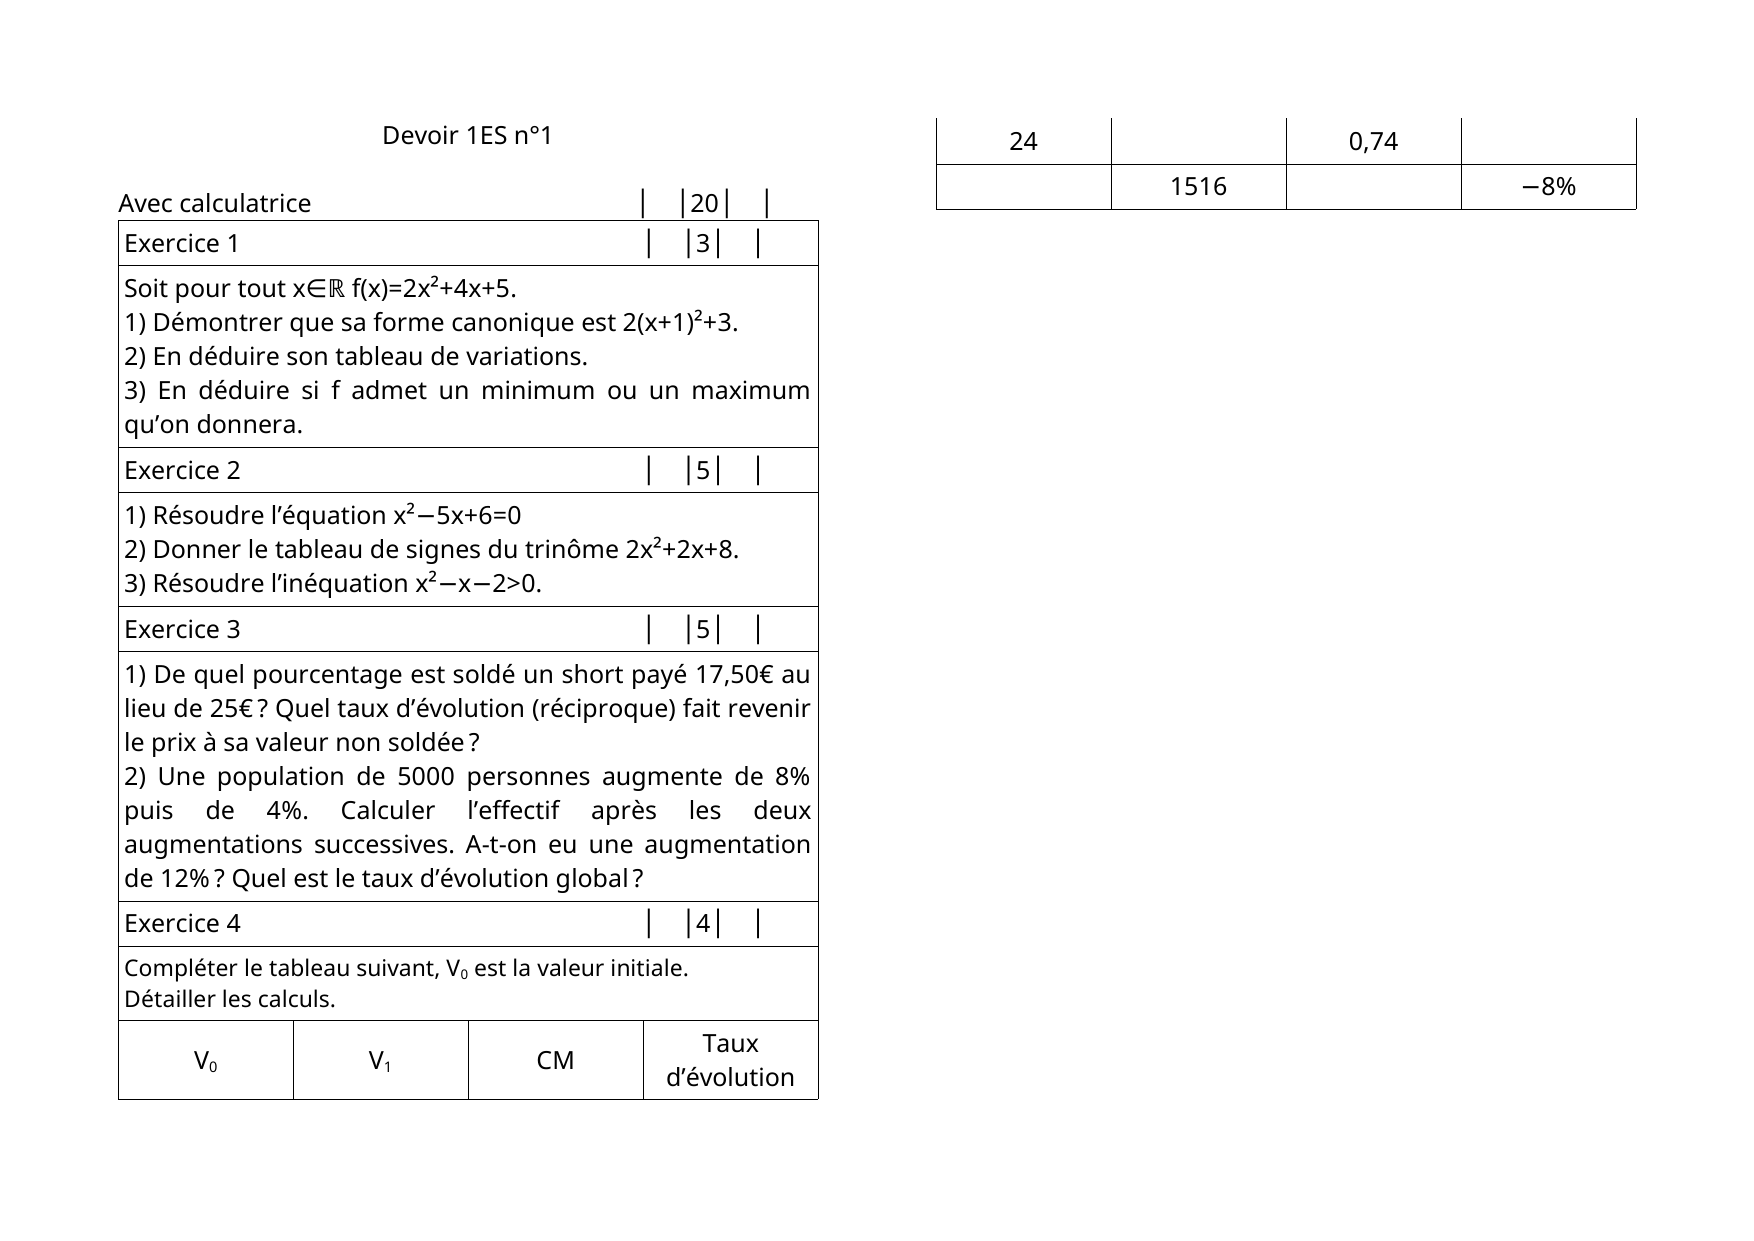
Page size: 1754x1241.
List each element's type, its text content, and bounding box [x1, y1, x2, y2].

table_cell Compléter le tableau suivant, V0 est la valeur initiale. Détailler les calculs. [119, 947, 818, 1020]
table_cell Exercice 4 │ │4│ │ [119, 902, 818, 946]
table_cell Exercice 3 │ │5│ │ [119, 607, 818, 651]
table_header Exercice 1 │ │3│ │ [119, 221, 818, 265]
table_cell V1 [294, 1021, 468, 1099]
table_cell 0,74 [1287, 118, 1461, 164]
table_cell Exercice 2 │ │5│ │ [119, 448, 818, 492]
subtitle Devoir 1ES n°1 [118, 118, 818, 152]
table_cell [1112, 118, 1286, 164]
table_cell −8% [1462, 165, 1636, 209]
table_cell Soit pour tout x∈ℝ f(x)=2x²+4x+5. 1) Démontrer que sa forme canonique est 2(x+1)²+3. 2) En déduire son tableau de variations. 3) En déduire si f admet un minimum ou un maximum qu’on donnera. [119, 266, 818, 447]
text Avec calculatrice │ │20│ │ [118, 186, 818, 220]
table_cell [1462, 118, 1636, 164]
table_cell Taux d’évolution [644, 1021, 818, 1099]
table_cell 1) Résoudre l’équation x²−5x+6=0 2) Donner le tableau de signes du trinôme 2x²+2x+8. 3) Résoudre l’inéquation x²−x−2>0. [119, 493, 818, 606]
table_cell CM [469, 1021, 643, 1099]
table_cell 1) De quel pourcentage est soldé un short payé 17,50€ au lieu de 25€ ? Quel taux d’évolution (réciproque) fait revenir le prix à sa valeur non soldée ? 2) Une population de 5000 personnes augmente de 8% puis de 4%. Calculer l’effectif après les deux augmentations successives. A-t-on eu une augmentation de 12% ? Quel est le taux d’évolution global ? [119, 652, 818, 901]
table_cell V0 [119, 1021, 293, 1099]
table_cell 24 [937, 118, 1111, 164]
table_cell [1287, 165, 1461, 209]
table_cell [937, 165, 1111, 209]
table_cell 1516 [1112, 165, 1286, 209]
